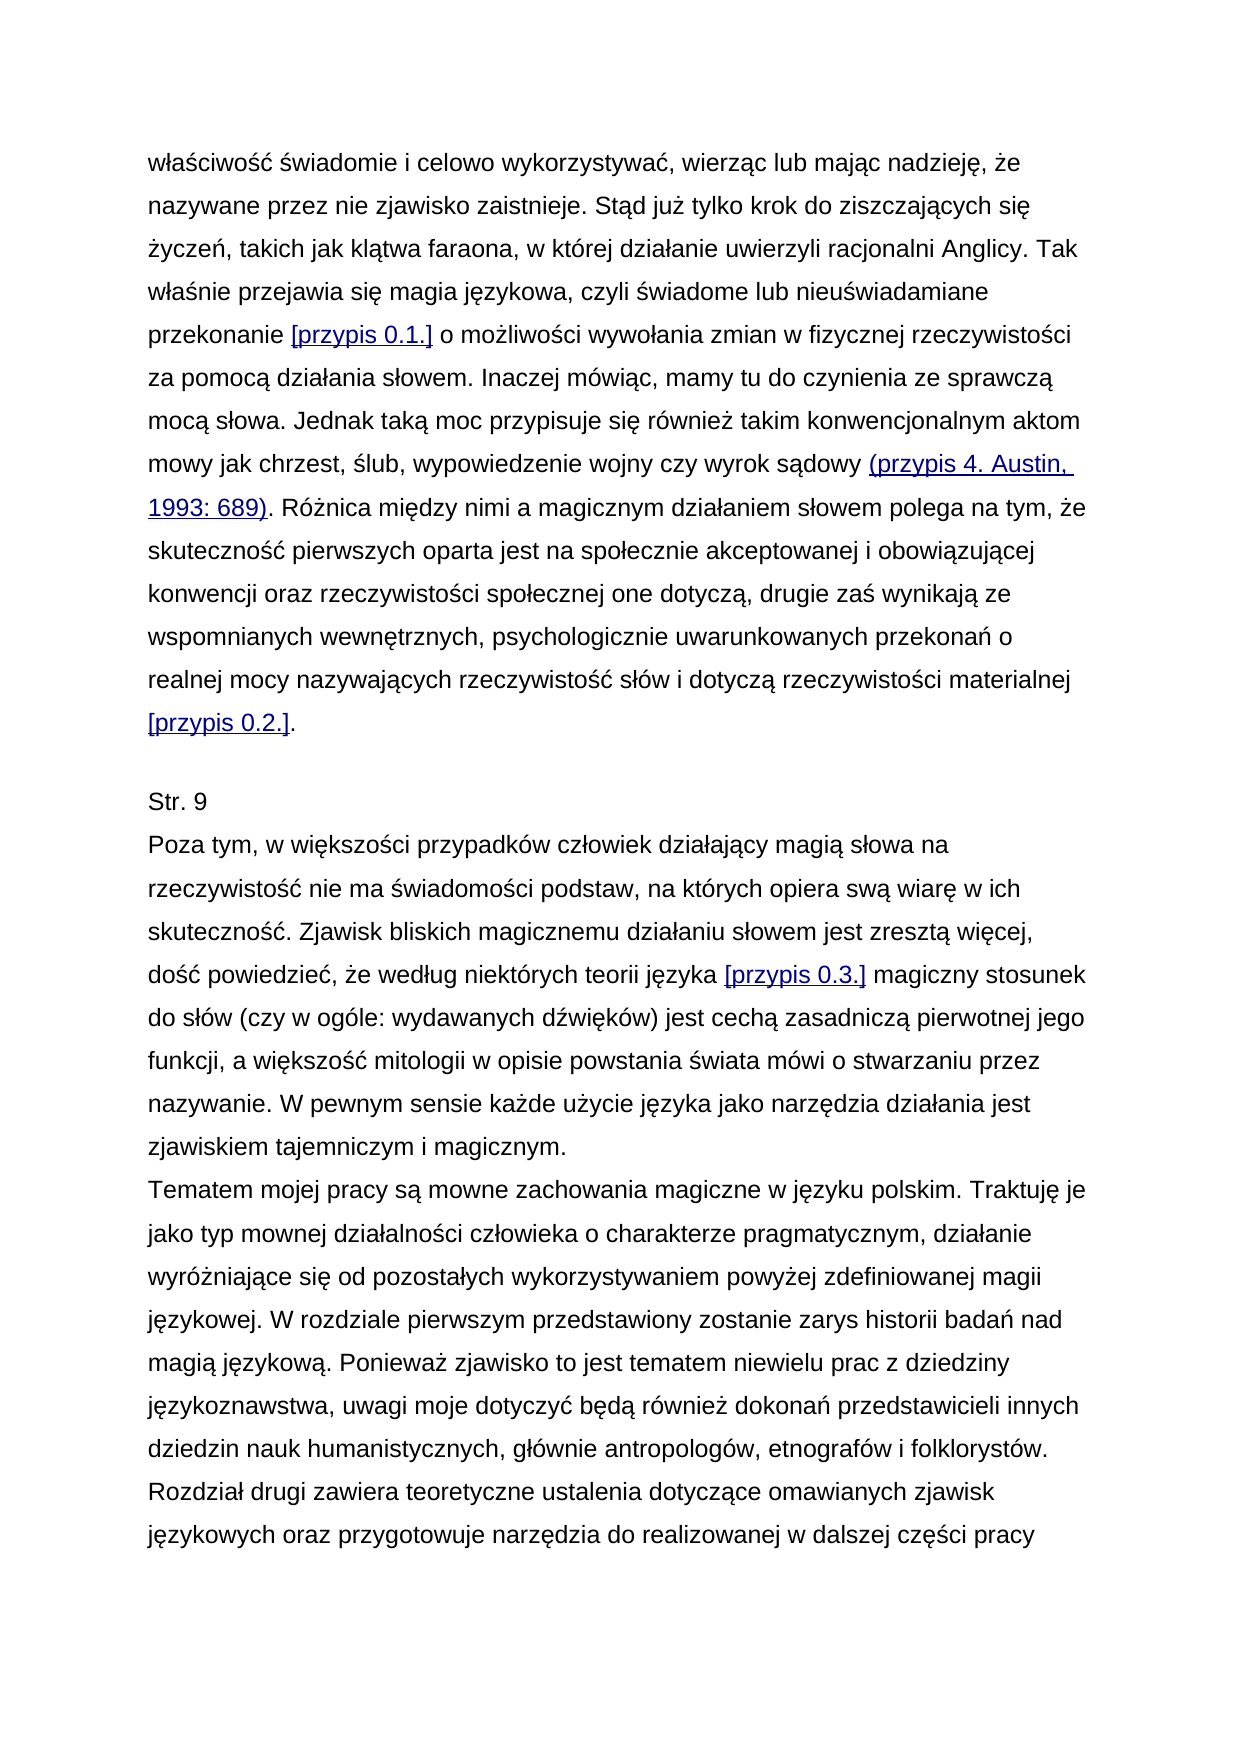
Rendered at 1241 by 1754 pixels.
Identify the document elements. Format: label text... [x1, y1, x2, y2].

text Tematem mojej pracy są mowne zachowania magiczne w języku polskim. Traktuję je jako typ mownej działalności człowieka o charakterze pragmatycznym, działanie wyróżniające się od pozostałych wykorzystywaniem powyżej zdefiniowanej magii językowej. W rozdziale pierwszym przedstawiony zostanie zarys historii badań nad magią językową. Ponieważ zjawisko to jest tematem niewielu prac z dziedziny językoznawstwa, uwagi moje dotyczyć będą również dokonań przedstawicieli innych dziedzin nauk humanistycznych, głównie antropologów, etnografów i folklorystów. Rozdział drugi zawiera teoretyczne ustalenia dotyczące omawianych zjawisk językowych oraz przygotowuje narzędzia do realizowanej w dalszej części pracy [148, 1176, 1093, 1549]
text Poza tym, w większości przypadków człowiek działający magią słowa na rzeczywistość nie ma świadomości podstaw, na których opiera swą wiarę w ich skuteczność. Zjawisk bliskich magicznemu działaniu słowem jest zresztą więcej, dość powiedzieć, że według niektórych teorii języka [przypis 0.3.] magiczny stosunek do słów (czy w ogóle: wydawanych dźwięków) jest cechą zasadniczą pierwotnej jego funkcji, a większość mitologii w opisie powstania świata mówi o stwarzaniu przez nazywanie. W pewnym sensie każde użycie języka jako narzędzia działania jest zjawiskiem tajemniczym i magicznym. [148, 831, 1093, 1161]
text Str. 9 [148, 787, 1093, 816]
text właściwość świadomie i celowo wykorzystywać, wierząc lub mając nadzieję, że nazywane przez nie zjawisko zaistnieje. Stąd już tylko krok do ziszczających się życzeń, takich jak klątwa faraona, w której działanie uwierzyli racjonalni Anglicy. Tak właśnie przejawia się magia językowa, czyli świadome lub nieuświadamiane przekonanie [przypis 0.1.] o możliwości wywołania zmian w fizycznej rzeczywistości za pomocą działania słowem. Inaczej mówiąc, mamy tu do czynienia ze sprawczą mocą słowa. Jednak taką moc przypisuje się również takim konwencjonalnym aktom mowy jak chrzest, ślub, wypowiedzenie wojny czy wyrok sądowy (przypis 4. Austin, 1993: 689). Różnica między nimi a magicznym działaniem słowem polega na tym, że skuteczność pierwszych oparta jest na społecznie akceptowanej i obowiązującej konwencji oraz rzeczywistości społecznej one dotyczą, drugie zaś wynikają ze wspomnianych wewnętrznych, psychologicznie uwarunkowanych przekonań o realnej mocy nazywających rzeczywistość słów i dotyczą rzeczywistości materialnej [przypis 0.2.]. [148, 148, 1093, 737]
